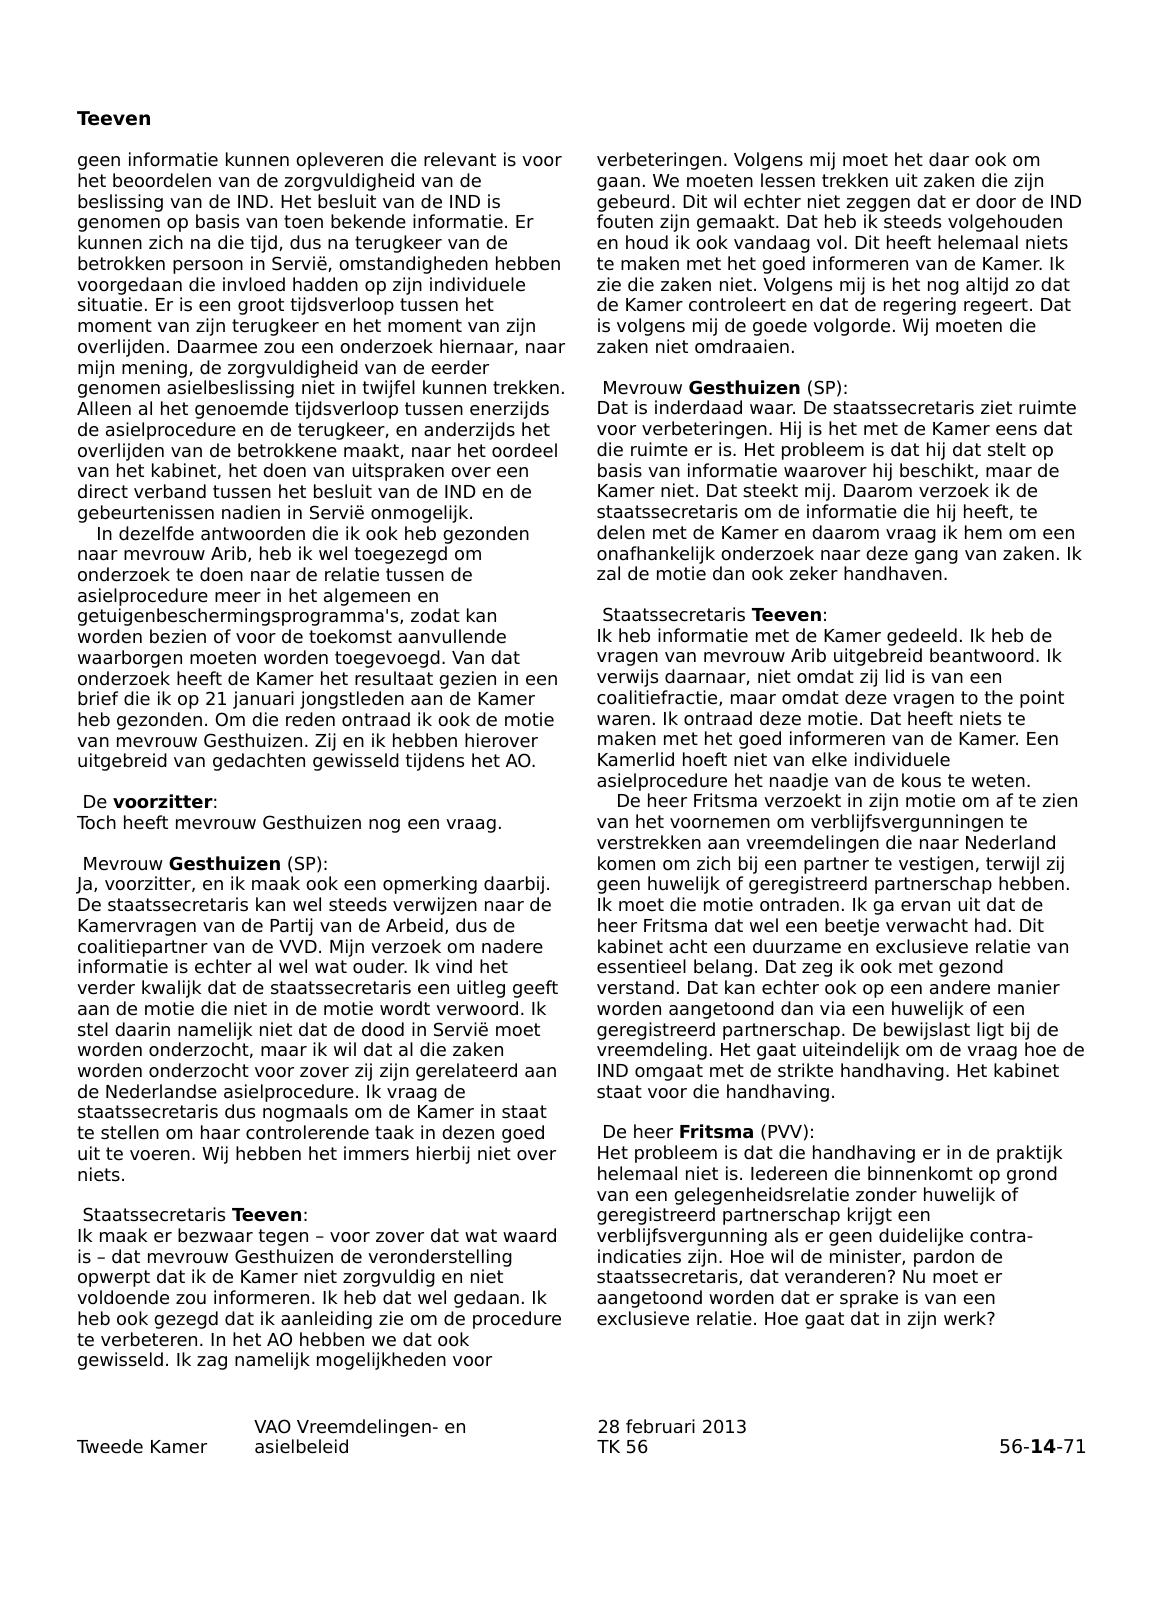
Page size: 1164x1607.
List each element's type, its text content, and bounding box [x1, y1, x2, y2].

text Mevrouw Gesthuizen (SP): [77, 853, 567, 874]
text Ik maak er bezwaar tegen – voor zover dat wat waard is – dat mevrouw Gesthuizen de veronderstelling opwerpt dat ik de Kamer niet zorgvuldig en niet voldoende zou informeren. Ik heb dat wel gedaan. Ik heb ook gezegd dat ik aanleiding zie om de procedure te verbeteren. In het AO hebben we dat ook gewisseld. Ik zag namelijk mogelijkheden voor [77, 1226, 567, 1371]
text De heer Fritsma verzoekt in zijn motie om af te zien van het voornemen om verblijfsvergunningen te verstrekken aan vreemdelingen die naar Nederland komen om zich bij een partner te vestigen, terwijl zij geen huwelijk of geregistreerd partnerschap hebben. Ik moet die motie ontraden. Ik ga ervan uit dat de heer Fritsma dat wel een beetje verwacht had. Dit kabinet acht een duurzame en exclusieve relatie van essentieel belang. Dat zeg ik ook met gezond verstand. Dat kan echter ook op een andere manier worden aangetoond dan via een huwelijk of een geregistreerd partnerschap. De bewijslast ligt bij de vreemdeling. Het gaat uiteindelijk om de vraag hoe de IND omgaat met de strikte handhaving. Het kabinet staat voor die handhaving. [596, 791, 1087, 1102]
text geen informatie kunnen opleveren die relevant is voor het beoordelen van de zorgvuldigheid van de beslissing van de IND. Het besluit van de IND is genomen op basis van toen bekende informatie. Er kunnen zich na die tijd, dus na terugkeer van de betrokken persoon in Servië, omstandigheden hebben voorgedaan die invloed hadden op zijn individuele situatie. Er is een groot tijdsverloop tussen het moment van zijn terugkeer en het moment van zijn overlijden. Daarmee zou een onderzoek hiernaar, naar mijn mening, de zorgvuldigheid van de eerder genomen asielbeslissing niet in twijfel kunnen trekken. Alleen al het genoemde tijdsverloop tussen enerzijds de asielprocedure en de terugkeer, en anderzijds het overlijden van de betrokkene maakt, naar het oordeel van het kabinet, het doen van uitspraken over een direct verband tussen het besluit van de IND en de gebeurtenissen nadien in Servië onmogelijk. [77, 150, 567, 523]
text De voorzitter: [77, 792, 567, 813]
text Staatssecretaris Teeven: [596, 605, 1087, 626]
text Dat is inderdaad waar. De staatssecretaris ziet ruimte voor verbeteringen. Hij is het met de Kamer eens dat die ruimte er is. Het probleem is dat hij dat stelt op basis van informatie waarover hij beschikt, maar de Kamer niet. Dat steekt mij. Daarom verzoek ik de staatssecretaris om de informatie die hij heeft, te delen met de Kamer en daarom vraag ik hem om een onafhankelijk onderzoek naar deze gang van zaken. Ik zal de motie dan ook zeker handhaven. [596, 398, 1087, 585]
text Het probleem is dat die handhaving er in de praktijk helemaal niet is. Iedereen die binnenkomt op grond van een gelegenheidsrelatie zonder huwelijk of geregistreerd partnerschap krijgt een verblijfsvergunning als er geen duidelijke contra-indicaties zijn. Hoe wil de minister, pardon de staatssecretaris, dat veranderen? Nu moet er aangetoond worden dat er sprake is van een exclusieve relatie. Hoe gaat dat in zijn werk? [596, 1143, 1087, 1329]
text verbeteringen. Volgens mij moet het daar ook om gaan. We moeten lessen trekken uit zaken die zijn gebeurd. Dit wil echter niet zeggen dat er door de IND fouten zijn gemaakt. Dat heb ik steeds volgehouden en houd ik ook vandaag vol. Dit heeft helemaal niets te maken met het goed informeren van de Kamer. Ik zie die zaken niet. Volgens mij is het nog altijd zo dat de Kamer controleert en dat de regering regeert. Dat is volgens mij de goede volgorde. Wij moeten die zaken niet omdraaien. [596, 150, 1087, 357]
text De heer Fritsma (PVV): [596, 1122, 1087, 1143]
text Ik heb informatie met de Kamer gedeeld. Ik heb de vragen van mevrouw Arib uitgebreid beantwoord. Ik verwijs daarnaar, niet omdat zij lid is van een coalitiefractie, maar omdat deze vragen to the point waren. Ik ontraad deze motie. Dat heeft niets te maken met het goed informeren van de Kamer. Een Kamerlid hoeft niet van elke individuele asielprocedure het naadje van de kous te weten. [596, 626, 1087, 791]
text Ja, voorzitter, en ik maak ook een opmerking daarbij. De staatssecretaris kan wel steeds verwijzen naar de Kamervragen van de Partij van de Arbeid, dus de coalitiepartner van de VVD. Mijn verzoek om nadere informatie is echter al wel wat ouder. Ik vind het verder kwalijk dat de staatssecretaris een uitleg geeft aan de motie die niet in de motie wordt verwoord. Ik stel daarin namelijk niet dat de dood in Servië moet worden onderzocht, maar ik wil dat al die zaken worden onderzocht voor zover zij zijn gerelateerd aan de Nederlandse asielprocedure. Ik vraag de staatssecretaris dus nogmaals om de Kamer in staat te stellen om haar controlerende taak in dezen goed uit te voeren. Wij hebben het immers hierbij niet over niets. [77, 874, 567, 1185]
text Staatssecretaris Teeven: [77, 1205, 567, 1226]
text Toch heeft mevrouw Gesthuizen nog een vraag. [77, 813, 567, 833]
text In dezelfde antwoorden die ik ook heb gezonden naar mevrouw Arib, heb ik wel toegezegd om onderzoek te doen naar de relatie tussen de asielprocedure meer in het algemeen en getuigenbeschermingsprogramma's, zodat kan worden bezien of voor de toekomst aanvullende waarborgen moeten worden toegevoegd. Van dat onderzoek heeft de Kamer het resultaat gezien in een brief die ik op 21 januari jongstleden aan de Kamer heb gezonden. Om die reden ontraad ik ook de motie van mevrouw Gesthuizen. Zij en ik hebben hierover uitgebreid van gedachten gewisseld tijdens het AO. [77, 523, 567, 772]
text Mevrouw Gesthuizen (SP): [596, 377, 1087, 398]
